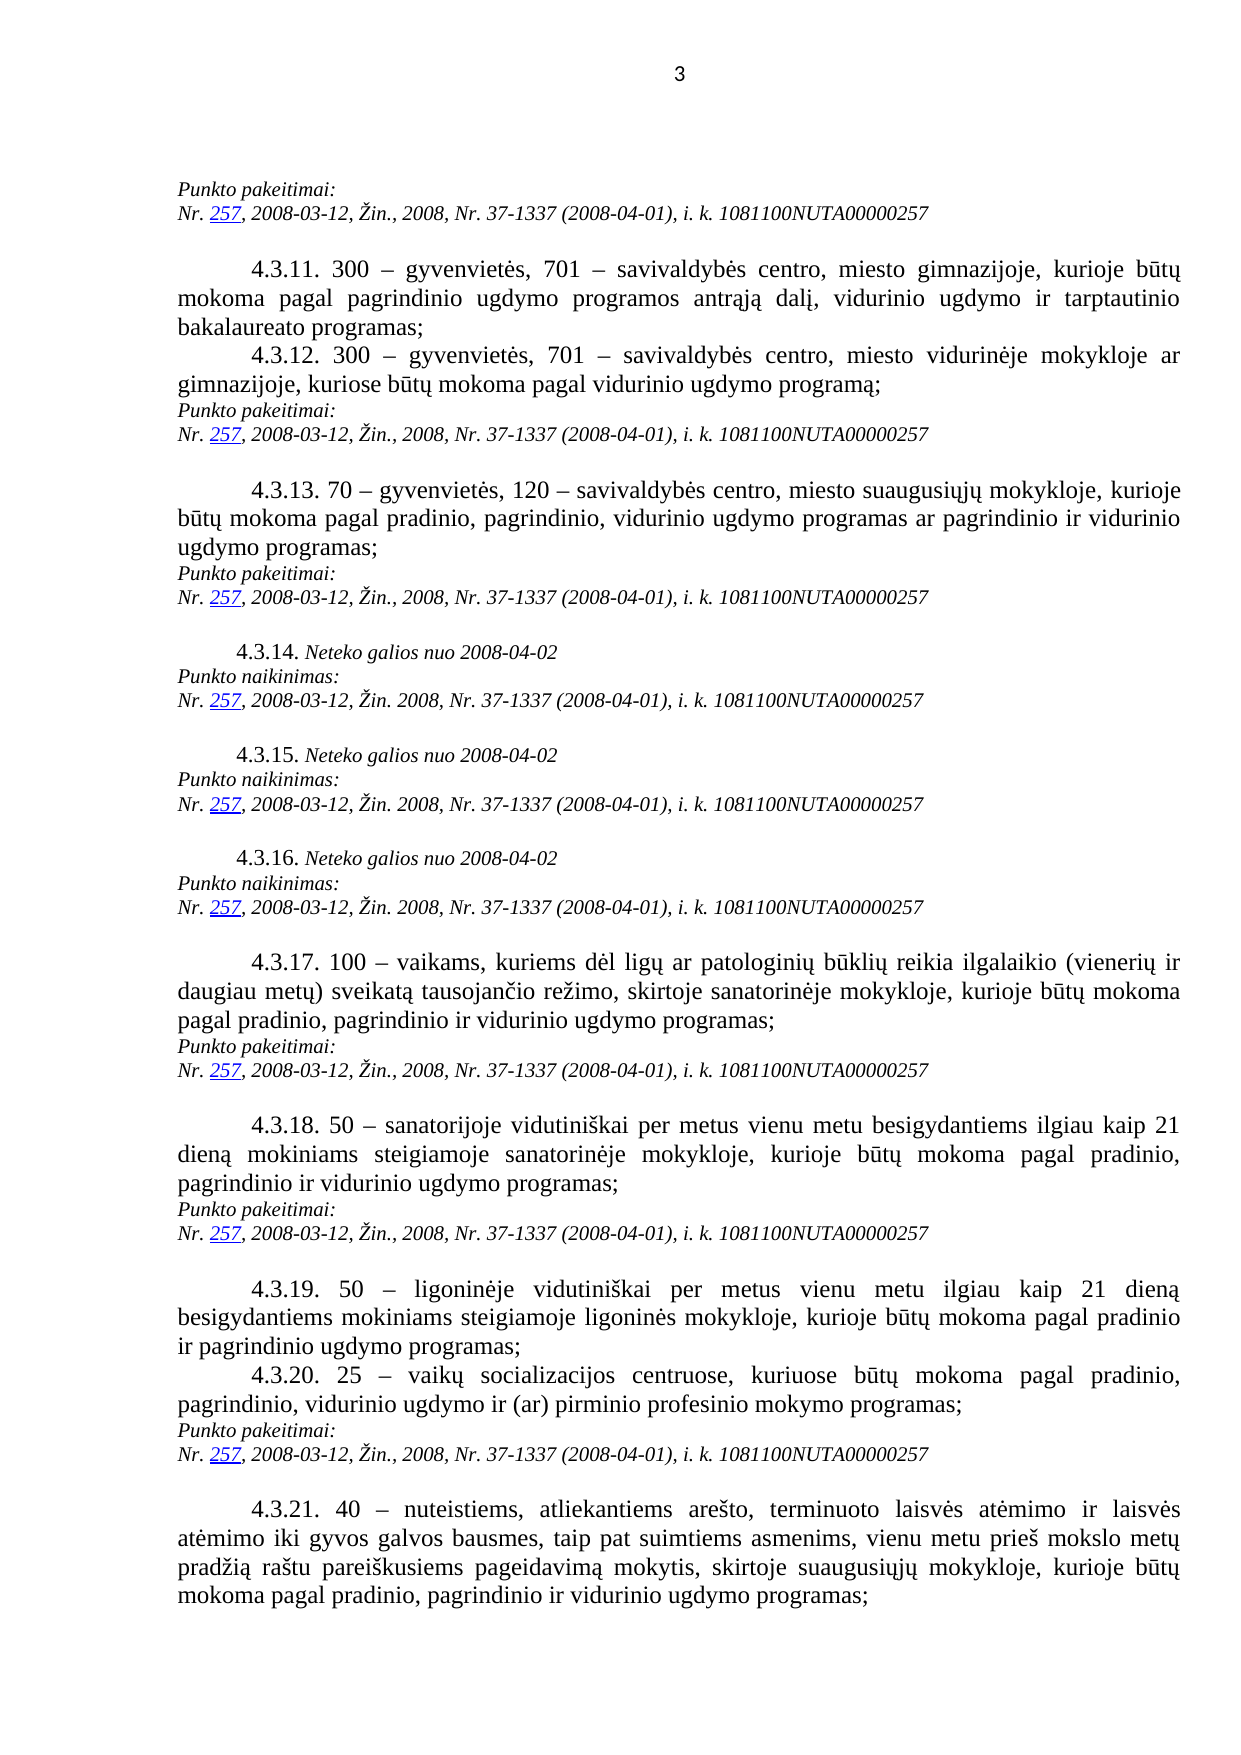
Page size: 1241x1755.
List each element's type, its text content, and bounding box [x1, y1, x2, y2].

text Nr. 257, 2008-03-12, Žin. 2008, Nr. 37-1337 (2008-04-01), i. k. 1081100NUTA00000257 [177, 791, 1181, 816]
text 4.3.20. 25 – vaikų socializacijos centruose, kuriuose būtų mokoma pagal pradinio, pagrindinio, vidurinio ugdymo ir (ar) pirminio profesinio mokymo programas; [177, 1360, 1181, 1417]
text Nr. 257, 2008-03-12, Žin. 2008, Nr. 37-1337 (2008-04-01), i. k. 1081100NUTA00000257 [177, 895, 1181, 919]
text Punkto pakeitimai: [177, 1197, 1181, 1221]
text Nr. 257, 2008-03-12, Žin., 2008, Nr. 37-1337 (2008-04-01), i. k. 1081100NUTA00000257 [177, 201, 1181, 225]
text Nr. 257, 2008-03-12, Žin., 2008, Nr. 37-1337 (2008-04-01), i. k. 1081100NUTA00000257 [177, 1058, 1181, 1082]
text 4.3.14. Neteko galios nuo 2008-04-02 [177, 638, 1181, 664]
text Punkto pakeitimai: [177, 1417, 1181, 1442]
text Nr. 257, 2008-03-12, Žin., 2008, Nr. 37-1337 (2008-04-01), i. k. 1081100NUTA00000257 [177, 585, 1181, 609]
text Punkto pakeitimai: [177, 177, 1181, 201]
text Nr. 257, 2008-03-12, Žin. 2008, Nr. 37-1337 (2008-04-01), i. k. 1081100NUTA00000257 [177, 688, 1181, 712]
text 4.3.15. Neteko galios nuo 2008-04-02 [177, 741, 1181, 767]
text Punkto naikinimas: [177, 871, 1181, 895]
text Nr. 257, 2008-03-12, Žin., 2008, Nr. 37-1337 (2008-04-01), i. k. 1081100NUTA00000257 [177, 1442, 1181, 1466]
text Punkto pakeitimai: [177, 1034, 1181, 1058]
text 4.3.13. 70 – gyvenvietės, 120 – savivaldybės centro, miesto suaugusiųjų mokykloje, kurioje būtų mokoma pagal pradinio, pagrindinio, vidurinio ugdymo programas ar pagrindinio ir vidurinio ugdymo programas; [177, 475, 1181, 561]
text Punkto pakeitimai: [177, 398, 1181, 422]
text 4.3.17. 100 – vaikams, kuriems dėl ligų ar patologinių būklių reikia ilgalaikio (vienerių ir daugiau metų) sveikatą tausojančio režimo, skirtoje sanatorinėje mokykloje, kurioje būtų mokoma pagal pradinio, pagrindinio ir vidurinio ugdymo programas; [177, 947, 1181, 1034]
text 4.3.18. 50 – sanatorijoje vidutiniškai per metus vienu metu besigydantiems ilgiau kaip 21 dieną mokiniams steigiamoje sanatorinėje mokykloje, kurioje būtų mokoma pagal pradinio, pagrindinio ir vidurinio ugdymo programas; [177, 1111, 1181, 1197]
text Punkto naikinimas: [177, 664, 1181, 688]
text 4.3.12. 300 – gyvenvietės, 701 – savivaldybės centro, miesto vidurinėje mokykloje ar gimnazijoje, kuriose būtų mokoma pagal vidurinio ugdymo programą; [177, 340, 1181, 398]
text 4.3.19. 50 – ligoninėje vidutiniškai per metus vienu metu ilgiau kaip 21 dieną besigydantiems mokiniams steigiamoje ligoninės mokykloje, kurioje būtų mokoma pagal pradinio ir pagrindinio ugdymo programas; [177, 1274, 1181, 1360]
text Nr. 257, 2008-03-12, Žin., 2008, Nr. 37-1337 (2008-04-01), i. k. 1081100NUTA00000257 [177, 422, 1181, 446]
text Nr. 257, 2008-03-12, Žin., 2008, Nr. 37-1337 (2008-04-01), i. k. 1081100NUTA00000257 [177, 1221, 1181, 1245]
text 4.3.16. Neteko galios nuo 2008-04-02 [177, 844, 1181, 871]
text Punkto naikinimas: [177, 767, 1181, 791]
text 4.3.11. 300 – gyvenvietės, 701 – savivaldybės centro, miesto gimnazijoje, kurioje būtų mokoma pagal pagrindinio ugdymo programos antrąją dalį, vidurinio ugdymo ir tarptautinio bakalaureato programas; [177, 254, 1181, 340]
text 4.3.21. 40 – nuteistiems, atliekantiems arešto, terminuoto laisvės atėmimo ir laisvės atėmimo iki gyvos galvos bausmes, taip pat suimtiems asmenims, vienu metu prieš mokslo metų pradžią raštu pareiškusiems pageidavimą mokytis, skirtoje suaugusiųjų mokykloje, kurioje būtų mokoma pagal pradinio, pagrindinio ir vidurinio ugdymo programas; [177, 1494, 1181, 1609]
text Punkto pakeitimai: [177, 561, 1181, 585]
